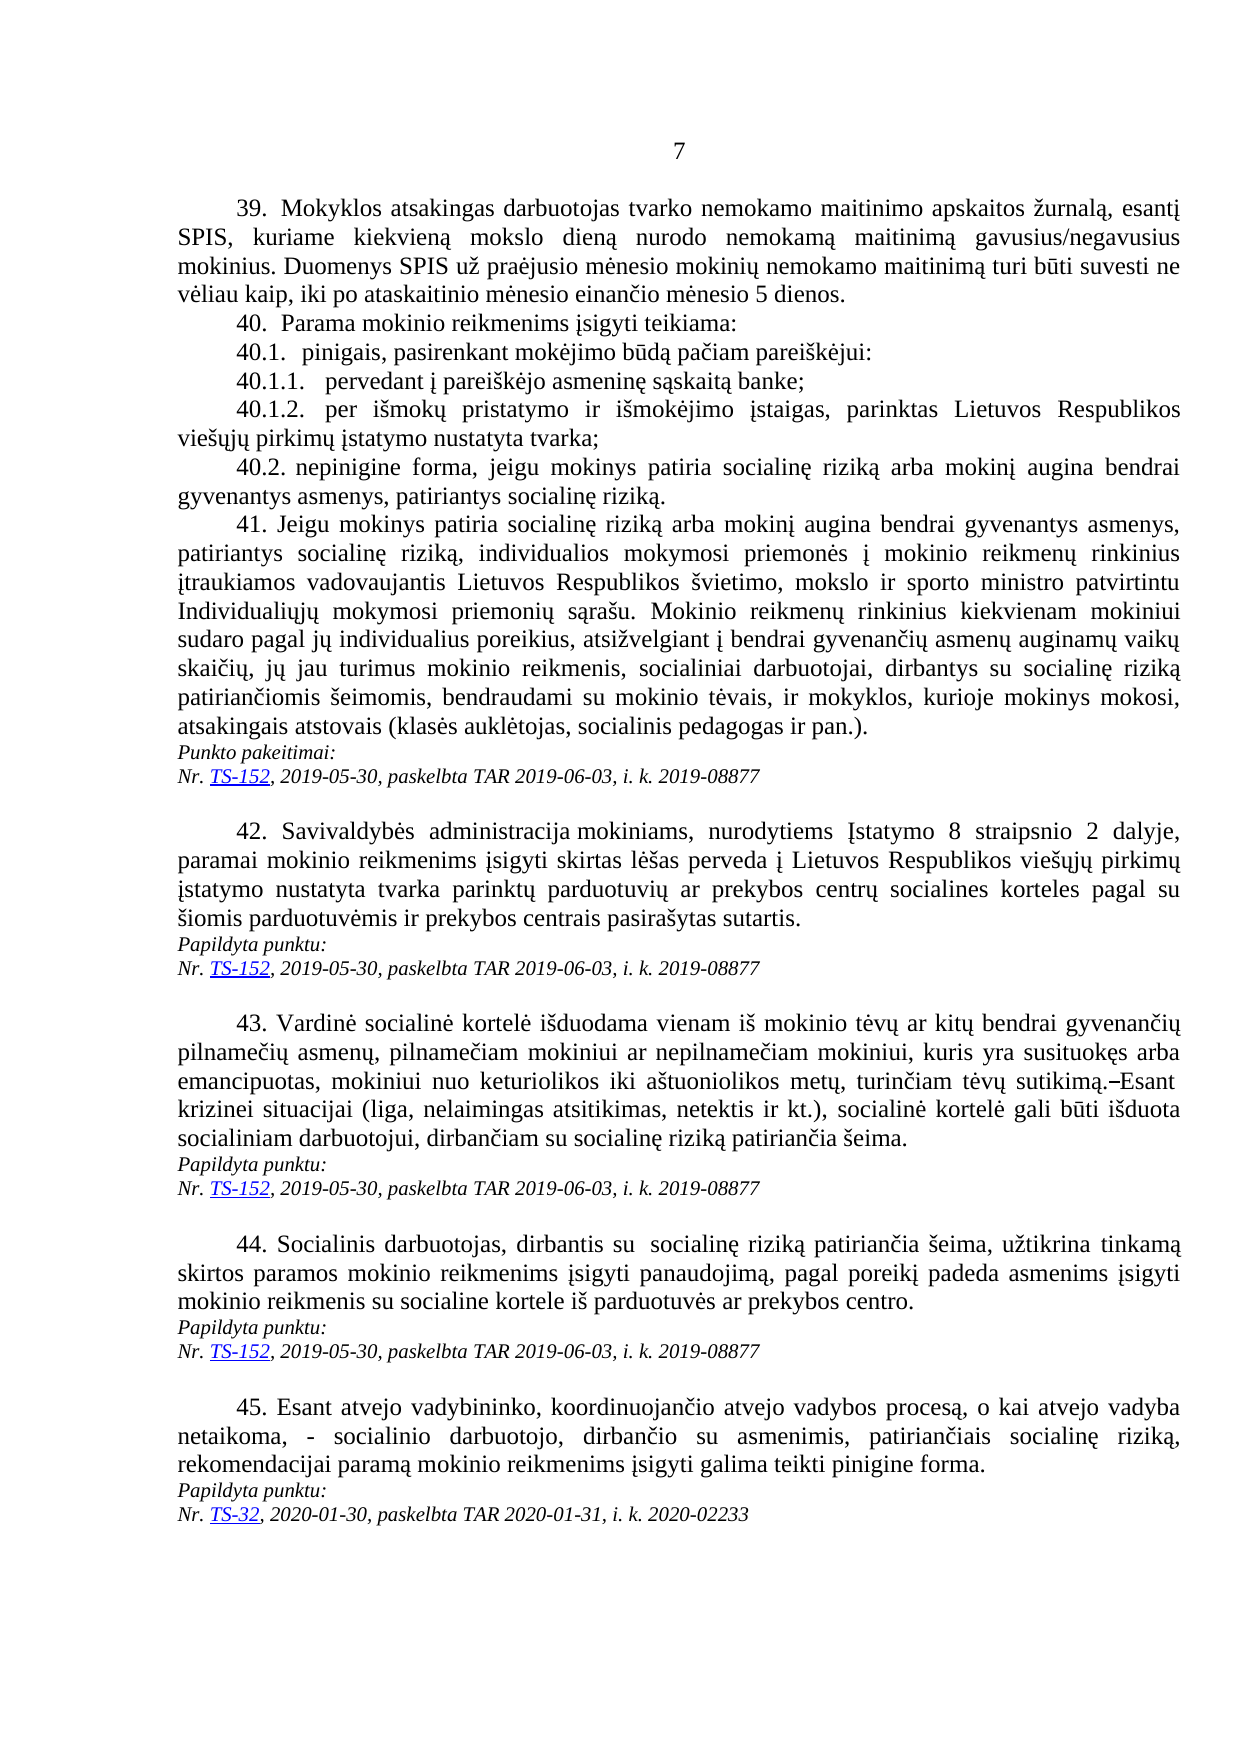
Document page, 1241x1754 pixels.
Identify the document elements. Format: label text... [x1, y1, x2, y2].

text 40.1. pinigais, pasirenkant mokėjimo būdą pačiam pareiškėjui: [177, 337, 1181, 366]
text Papildyta punktu: [177, 931, 1181, 956]
text 43. Vardinė socialinė kortelė išduodama vienam iš mokinio tėvų ar kitų bendrai gyvenančių pilnamečių asmenų, pilnamečiam mokiniui ar nepilnamečiam mokiniui, kuris yra susituokęs arba emancipuotas, mokiniui nuo keturiolikos iki aštuoniolikos metų, turinčiam tėvų sutikimą. Esant krizinei situacijai (liga, nelaimingas atsitikimas, netektis ir kt.), socialinė kortelė gali būti išduota socialiniam darbuotojui, dirbančiam su socialinę riziką patiriančia šeima. [177, 1008, 1181, 1152]
text 40.1.1. pervedant į pareiškėjo asmeninę sąskaitą banke; [177, 366, 1181, 394]
text 40. Parama mokinio reikmenims įsigyti teikiama: [177, 308, 1181, 337]
text Papildyta punktu: [177, 1478, 1181, 1502]
text Nr. TS-152, 2019-05-30, paskelbta TAR 2019-06-03, i. k. 2019-08877 [177, 764, 1181, 788]
text 40.1.2. per išmokų pristatymo ir išmokėjimo įstaigas, parinktas Lietuvos Respublikos viešųjų pirkimų įstatymo nustatyta tvarka; [177, 394, 1181, 452]
text Punkto pakeitimai: [177, 739, 1181, 764]
text 42. Savivaldybės administracija mokiniams, nurodytiems Įstatymo 8 straipsnio 2 dalyje, paramai mokinio reikmenims įsigyti skirtas lėšas perveda į Lietuvos Respublikos viešųjų pirkimų įstatymo nustatyta tvarka parinktų parduotuvių ar prekybos centrų socialines korteles pagal su šiomis parduotuvėmis ir prekybos centrais pasirašytas sutartis. [177, 816, 1181, 931]
text 44. Socialinis darbuotojas, dirbantis su socialinę riziką patiriančia šeima, užtikrina tinkamą skirtos paramos mokinio reikmenims įsigyti panaudojimą, pagal poreikį padeda asmenims įsigyti mokinio reikmenis su socialine kortele iš parduotuvės ar prekybos centro. [177, 1229, 1181, 1315]
text 40.2. nepinigine forma, jeigu mokinys patiria socialinę riziką arba mokinį augina bendrai gyvenantys asmenys, patiriantys socialinę riziką. [177, 452, 1181, 509]
text Nr. TS-152, 2019-05-30, paskelbta TAR 2019-06-03, i. k. 2019-08877 [177, 1176, 1181, 1200]
text Papildyta punktu: [177, 1315, 1181, 1339]
text Nr. TS-32, 2020-01-30, paskelbta TAR 2020-01-31, i. k. 2020-02233 [177, 1502, 1181, 1526]
text Papildyta punktu: [177, 1152, 1181, 1176]
text 41. Jeigu mokinys patiria socialinę riziką arba mokinį augina bendrai gyvenantys asmenys, patiriantys socialinę riziką, individualios mokymosi priemonės į mokinio reikmenų rinkinius įtraukiamos vadovaujantis Lietuvos Respublikos švietimo, mokslo ir sporto ministro patvirtintu Individualiųjų mokymosi priemonių sąrašu. Mokinio reikmenų rinkinius kiekvienam mokiniui sudaro pagal jų individualius poreikius, atsižvelgiant į bendrai gyvenančių asmenų auginamų vaikų skaičių, jų jau turimus mokinio reikmenis, socialiniai darbuotojai, dirbantys su socialinę riziką patiriančiomis šeimomis, bendraudami su mokinio tėvais, ir mokyklos, kurioje mokinys mokosi, atsakingais atstovais (klasės auklėtojas, socialinis pedagogas ir pan.). [177, 509, 1181, 739]
text 39. Mokyklos atsakingas darbuotojas tvarko nemokamo maitinimo apskaitos žurnalą, esantį SPIS, kuriame kiekvieną mokslo dieną nurodo nemokamą maitinimą gavusius/negavusius mokinius. Duomenys SPIS už praėjusio mėnesio mokinių nemokamo maitinimą turi būti suvesti ne vėliau kaip, iki po ataskaitinio mėnesio einančio mėnesio 5 dienos. [177, 193, 1181, 308]
text Nr. TS-152, 2019-05-30, paskelbta TAR 2019-06-03, i. k. 2019-08877 [177, 956, 1181, 979]
text 45. Esant atvejo vadybininko, koordinuojančio atvejo vadybos procesą, o kai atvejo vadyba netaikoma, - socialinio darbuotojo, dirbančio su asmenimis, patiriančiais socialinę riziką, rekomendacijai paramą mokinio reikmenims įsigyti galima teikti pinigine forma. [177, 1392, 1181, 1478]
text Nr. TS-152, 2019-05-30, paskelbta TAR 2019-06-03, i. k. 2019-08877 [177, 1339, 1181, 1363]
